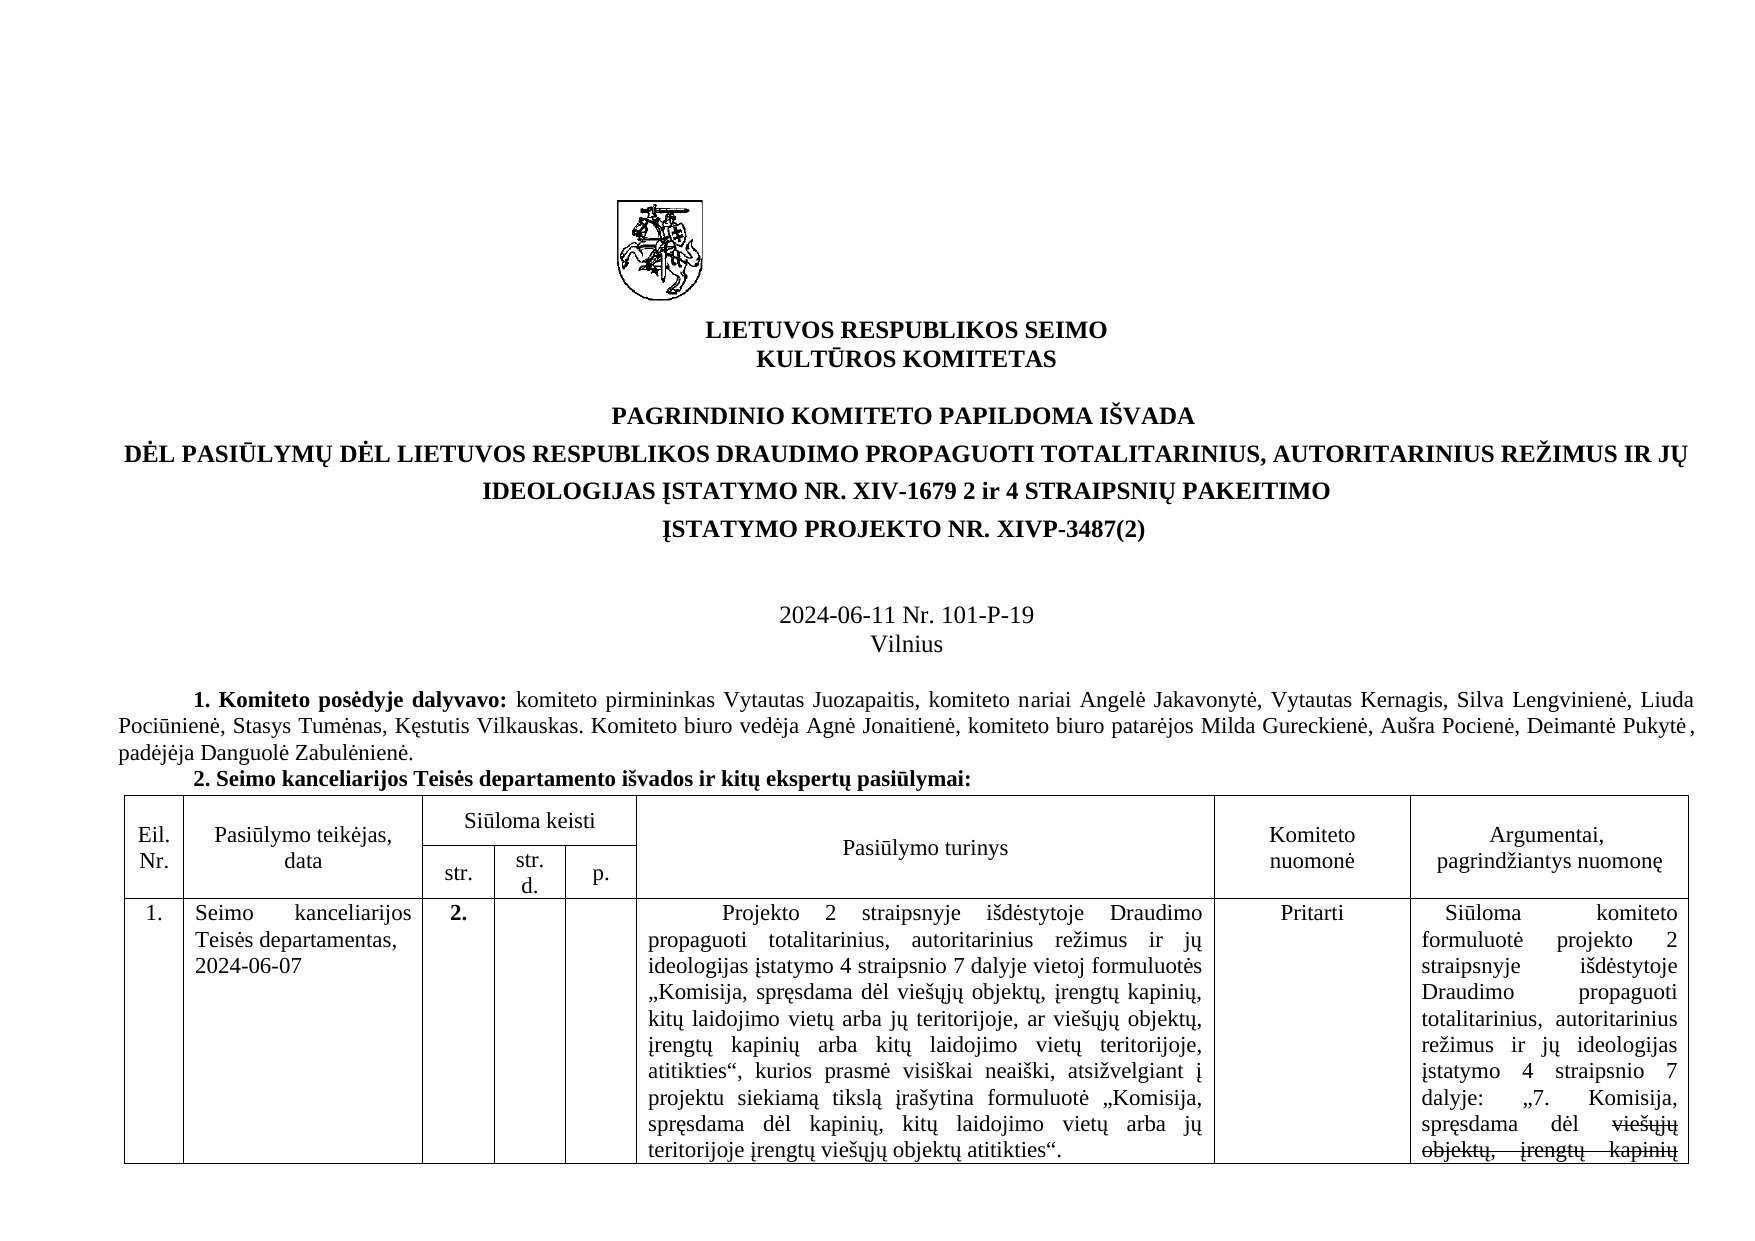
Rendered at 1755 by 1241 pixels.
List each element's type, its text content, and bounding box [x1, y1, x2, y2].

text KULTŪROS KOMITETAs [118, 344, 1695, 372]
table_cell str. [423, 846, 494, 898]
table_header Siūloma keisti [423, 796, 636, 844]
table_cell Projekto 2 straipsnyje išdėstytoje Draudimo propaguoti totalitarinius, autoritarinius režimus ir jų ideologijas įstatymo 4 straipsnio 7 dalyje vietoj formuluotės „Komisija, spręsdama dėl viešųjų objektų, įrengtų kapinių, kitų laidojimo vietų arba jų teritorijoje, ar viešųjų objektų, įrengtų kapinių arba kitų laidojimo vietų teritorijoje, atitikties“, kurios prasmė visiškai neaiški, atsižvelgiant į projektu siekiamą tikslą įrašytina formuluotė „Komisija, spręsdama dėl kapinių, kitų laidojimo vietų arba jų teritorijoje įrengtų viešųjų objektų atitikties“. [637, 899, 1214, 1163]
text 2024-06-11 Nr. 101-P-19 [118, 600, 1695, 629]
table_cell Pritarti [1215, 899, 1410, 1163]
text DĖL PASIŪLYMŲ DĖL LIETUVOS RESPUBLIKOS DRAUDIMO PROPAGUOTI TOTALITARINIUS, AUTORITARINIUS REŽIMUS IR JŲ IDEOLOGIJAS ĮSTATYMO NR. XIV-1679 2 ir 4 STRAIPSNIŲ PAKEITIMO [118, 430, 1695, 505]
text LIETUVOS RESPUBLIKOS SEIMO [118, 315, 1695, 344]
table_cell str. d. [495, 846, 565, 898]
table_cell p. [566, 846, 636, 898]
table_cell Siūloma komiteto formuluotė projekto 2 straipsnyje išdėstytoje Draudimo propaguoti totalitarinius, autoritarinius režimus ir jų ideologijas įstatymo 4 straipsnio 7 dalyje: „7. Komisija, spręsdama dėl viešųjų objektų, įrengtų kapinių [1411, 899, 1688, 1163]
table_header Pasiūlymo teikėjas, data [184, 796, 422, 898]
table_cell 1. [125, 899, 183, 1163]
text Vilnius [118, 629, 1695, 657]
table_cell Seimo kanceliarijos Teisės departamentas, 2024-06-07 [184, 899, 422, 1163]
table_cell 2. [423, 899, 494, 1163]
table_cell [495, 899, 565, 1163]
table_header Pasiūlymo turinys [637, 796, 1214, 898]
table_cell [566, 899, 636, 1163]
text 1. Komiteto posėdyje dalyvavo: komiteto pirmininkas Vytautas Juozapaitis, komiteto nariai Angelė Jakavonytė, Vytautas Kernagis, Silva Lengvinienė, Liuda Pociūnienė, Stasys Tumėnas, Kęstutis Vilkauskas. Komiteto biuro vedėja Agnė Jonaitienė, komiteto biuro patarėjos Milda Gureckienė, Aušra Pocienė, Deimantė Pukytė, padėjėja Danguolė Zabulėnienė. [118, 686, 1695, 765]
text PAGRINDINIO KOMITETO PAPILDOMA IŠVADA [118, 401, 1695, 430]
text ĮSTATYMO PROJEKTO NR. XIVP-3487(2) [118, 505, 1695, 542]
table_header Eil. Nr. [125, 796, 183, 898]
table_header Argumentai, pagrindžiantys nuomonę [1411, 796, 1688, 898]
text 2. Seimo kanceliarijos Teisės departamento išvados ir kitų ekspertų pasiūlymai: [118, 765, 1695, 792]
table_header Komiteto nuomonė [1215, 796, 1410, 898]
